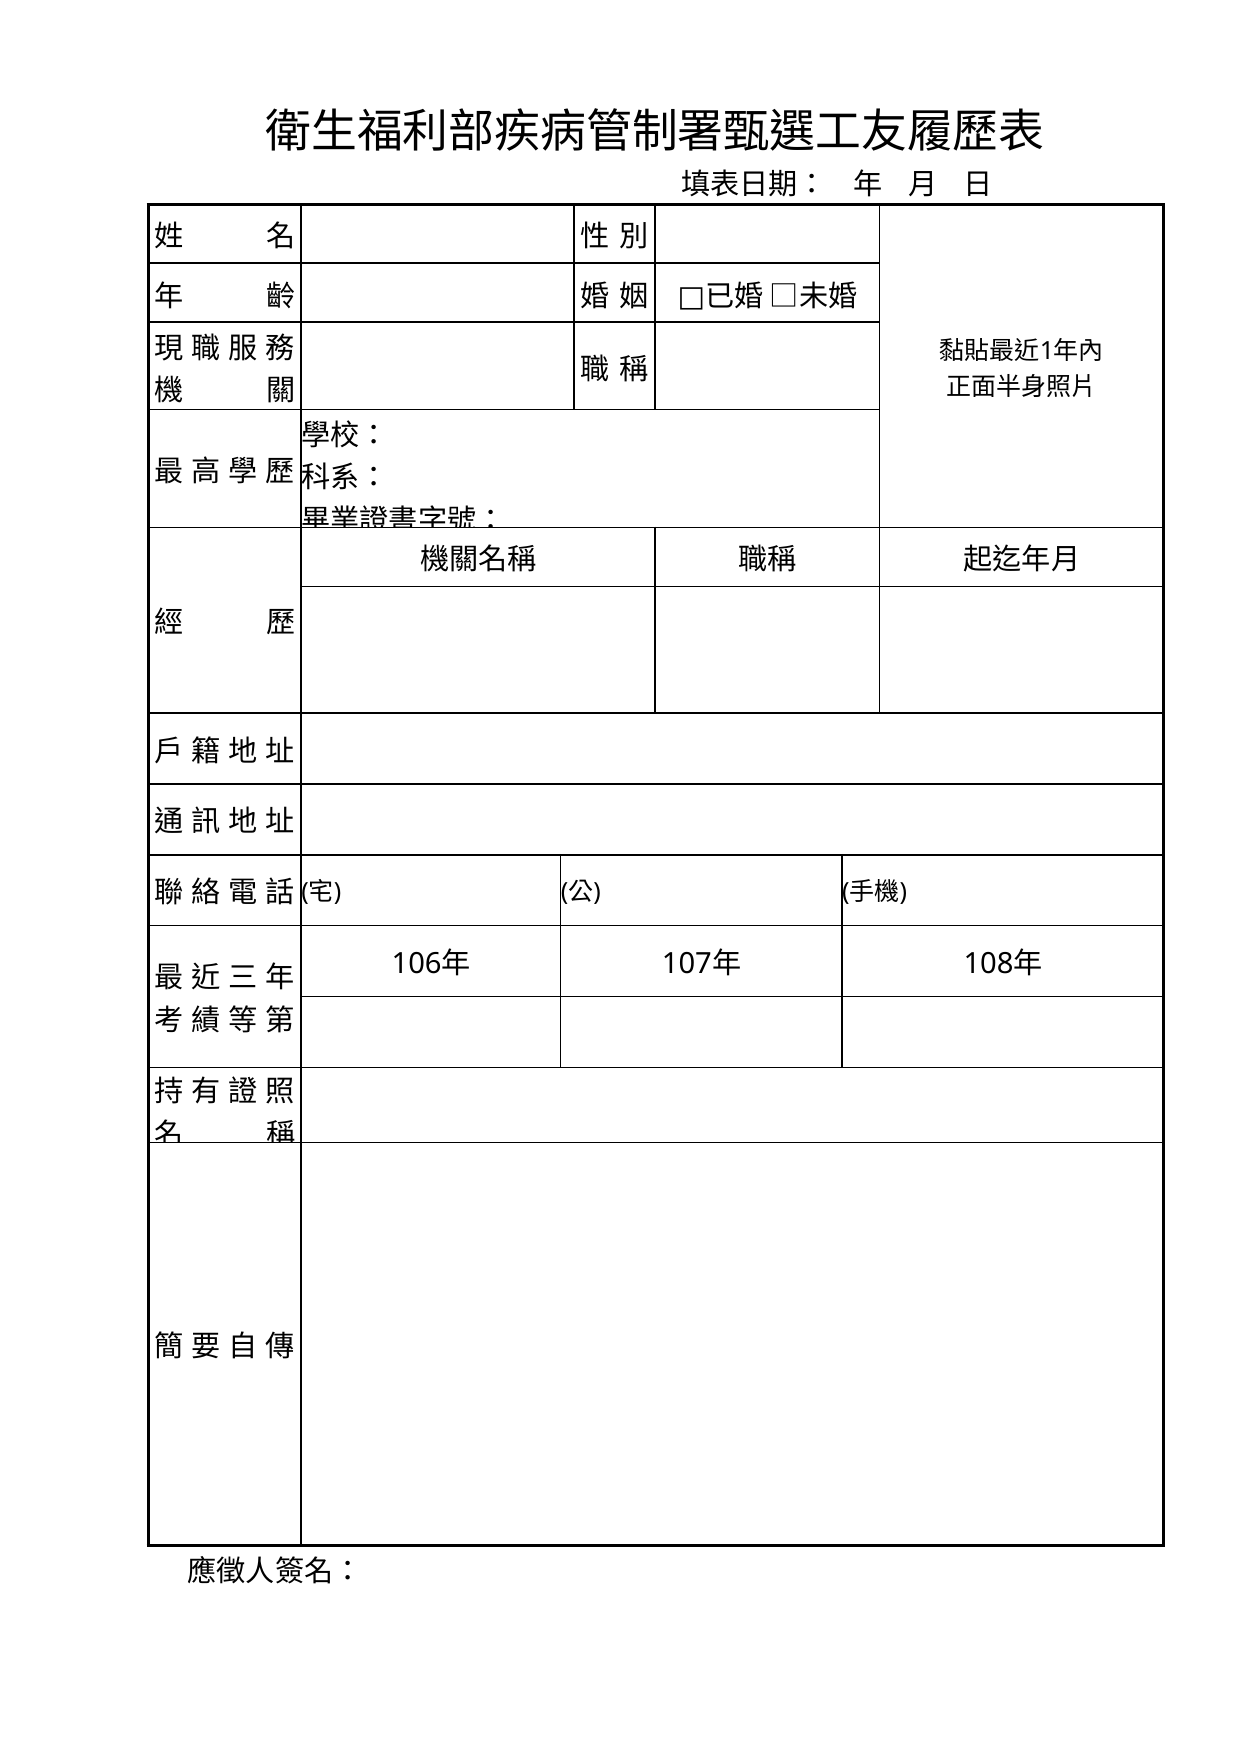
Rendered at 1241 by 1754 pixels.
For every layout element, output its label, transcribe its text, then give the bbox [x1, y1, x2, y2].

table_cell (宅) [302, 856, 560, 925]
table_cell 聯絡電話 [150, 856, 300, 925]
table_cell [656, 323, 879, 408]
table_cell [302, 264, 573, 321]
table_header 姓名 [150, 206, 300, 262]
table_header 黏貼最近1年內 正面半身照片 [880, 206, 1162, 527]
table_cell (公) [561, 856, 841, 925]
table_cell 學校： 科系： 畢業證書字號： [302, 410, 879, 527]
table_cell [561, 997, 841, 1066]
table_cell 年齡 [150, 264, 300, 321]
table_cell 106年 [302, 926, 560, 996]
table_cell [656, 587, 879, 712]
table_header [302, 206, 573, 262]
table_cell [302, 1068, 1162, 1142]
table_header 性別 [575, 206, 654, 262]
table_cell 職稱 [656, 528, 879, 586]
text 填表日期： 年 月 日 [637, 161, 1122, 203]
table_cell (手機) [843, 856, 1162, 925]
table_cell 起迄年月 [880, 528, 1162, 586]
table_cell 107年 [561, 926, 841, 996]
table_cell [880, 587, 1162, 712]
table_cell 職稱 [575, 323, 654, 408]
table_header [656, 206, 879, 262]
table_cell □已婚 □未婚 [656, 264, 879, 321]
table_cell [302, 323, 573, 408]
table_cell [302, 587, 654, 712]
table_cell 機關名稱 [302, 528, 654, 586]
table_cell 簡要自傳 [150, 1143, 300, 1544]
table_cell 持有證照名稱 [150, 1068, 300, 1142]
table_cell 最近三年 考績等第 [150, 926, 300, 1066]
text 應徵人簽名： [187, 1547, 1122, 1589]
table_cell 婚姻 [575, 264, 654, 321]
table_cell 戶籍地址 [150, 714, 300, 783]
table_cell [302, 1143, 1162, 1544]
table_cell [302, 714, 1162, 783]
table_cell 通訊地址 [150, 785, 300, 854]
table_cell [843, 997, 1162, 1066]
table_cell 108年 [843, 926, 1162, 996]
text 衛生福利部疾病管制署甄選工友履歷表 [187, 94, 1122, 161]
table_cell 最高學歷 [150, 410, 300, 527]
table_cell [302, 997, 560, 1066]
table_cell 現職服務機關 [150, 323, 300, 408]
table_cell [302, 785, 1162, 854]
table_cell 經歷 [150, 528, 300, 712]
